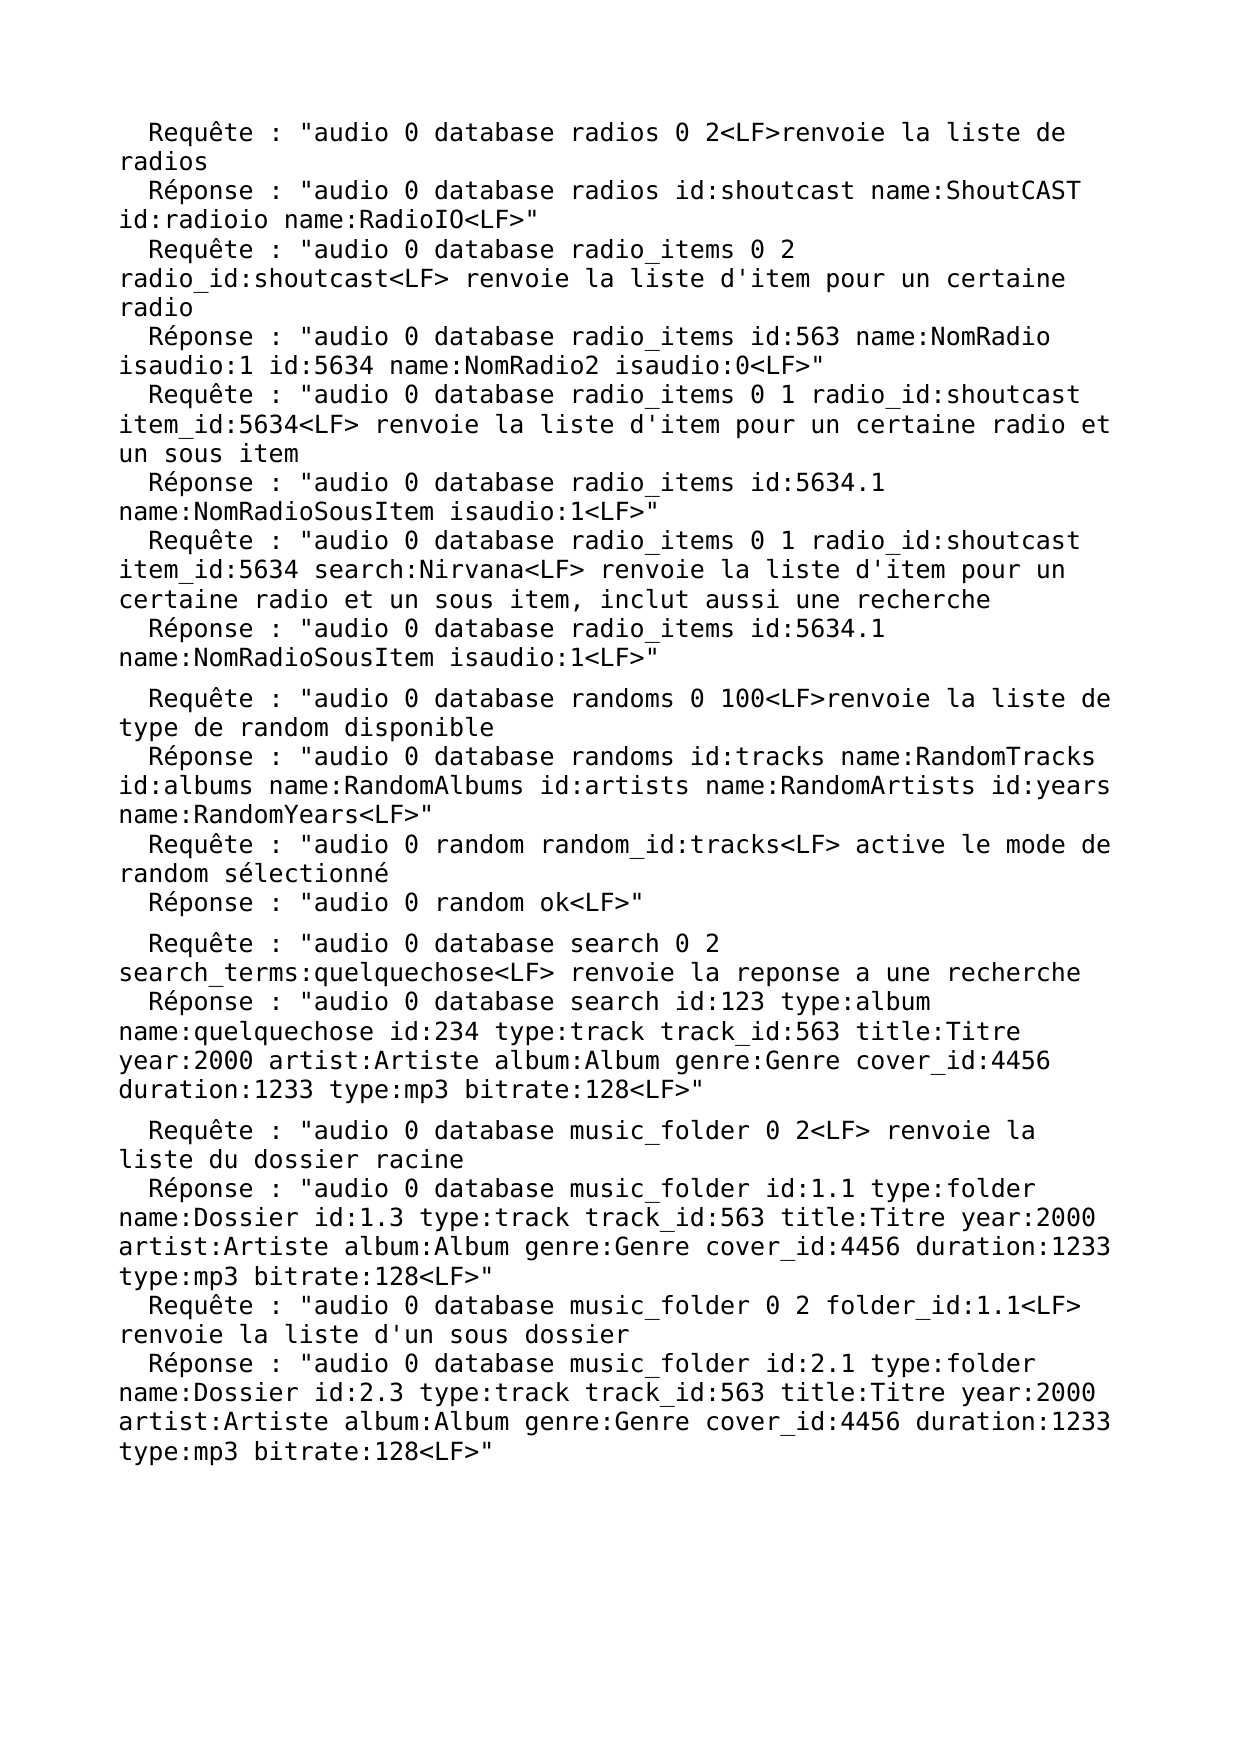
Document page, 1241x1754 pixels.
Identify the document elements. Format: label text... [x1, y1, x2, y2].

text Requête : "audio 0 database search 0 2 search_terms:quelquechose<LF> renvoie la reponse a une recherche Réponse : "audio 0 database search id:123 type:album name:quelquechose id:234 type:track track_id:563 title:Titre year:2000 artist:Artiste album:Album genre:Genre cover_id:4456 duration:1233 type:mp3 bitrate:128<LF>" [118, 929, 1122, 1104]
text Requête : "audio 0 database randoms 0 100<LF>renvoie la liste de type de random disponible Réponse : "audio 0 database randoms id:tracks name:RandomTracks id:albums name:RandomAlbums id:artists name:RandomArtists id:years name:RandomYears<LF>" Requête : "audio 0 random random_id:tracks<LF> active le mode de random sélectionné Réponse : "audio 0 random ok<LF>" [118, 684, 1122, 917]
text Requête : "audio 0 database radios 0 2<LF>renvoie la liste de radios Réponse : "audio 0 database radios id:shoutcast name:ShoutCAST id:radioio name:RadioIO<LF>" Requête : "audio 0 database radio_items 0 2 radio_id:shoutcast<LF> renvoie la liste d'item pour un certaine radio Réponse : "audio 0 database radio_items id:563 name:NomRadio isaudio:1 id:5634 name:NomRadio2 isaudio:0<LF>" Requête : "audio 0 database radio_items 0 1 radio_id:shoutcast item_id:5634<LF> renvoie la liste d'item pour un certaine radio et un sous item Réponse : "audio 0 database radio_items id:5634.1 name:NomRadioSousItem isaudio:1<LF>" Requête : "audio 0 database radio_items 0 1 radio_id:shoutcast item_id:5634 search:Nirvana<LF> renvoie la liste d'item pour un certaine radio et un sous item, inclut aussi une recherche Réponse : "audio 0 database radio_items id:5634.1 name:NomRadioSousItem isaudio:1<LF>" [118, 118, 1122, 672]
text Requête : "audio 0 database music_folder 0 2<LF> renvoie la liste du dossier racine Réponse : "audio 0 database music_folder id:1.1 type:folder name:Dossier id:1.3 type:track track_id:563 title:Titre year:2000 artist:Artiste album:Album genre:Genre cover_id:4456 duration:1233 type:mp3 bitrate:128<LF>" Requête : "audio 0 database music_folder 0 2 folder_id:1.1<LF> renvoie la liste d'un sous dossier Réponse : "audio 0 database music_folder id:2.1 type:folder name:Dossier id:2.3 type:track track_id:563 title:Titre year:2000 artist:Artiste album:Album genre:Genre cover_id:4456 duration:1233 type:mp3 bitrate:128<LF>" [118, 1116, 1122, 1466]
